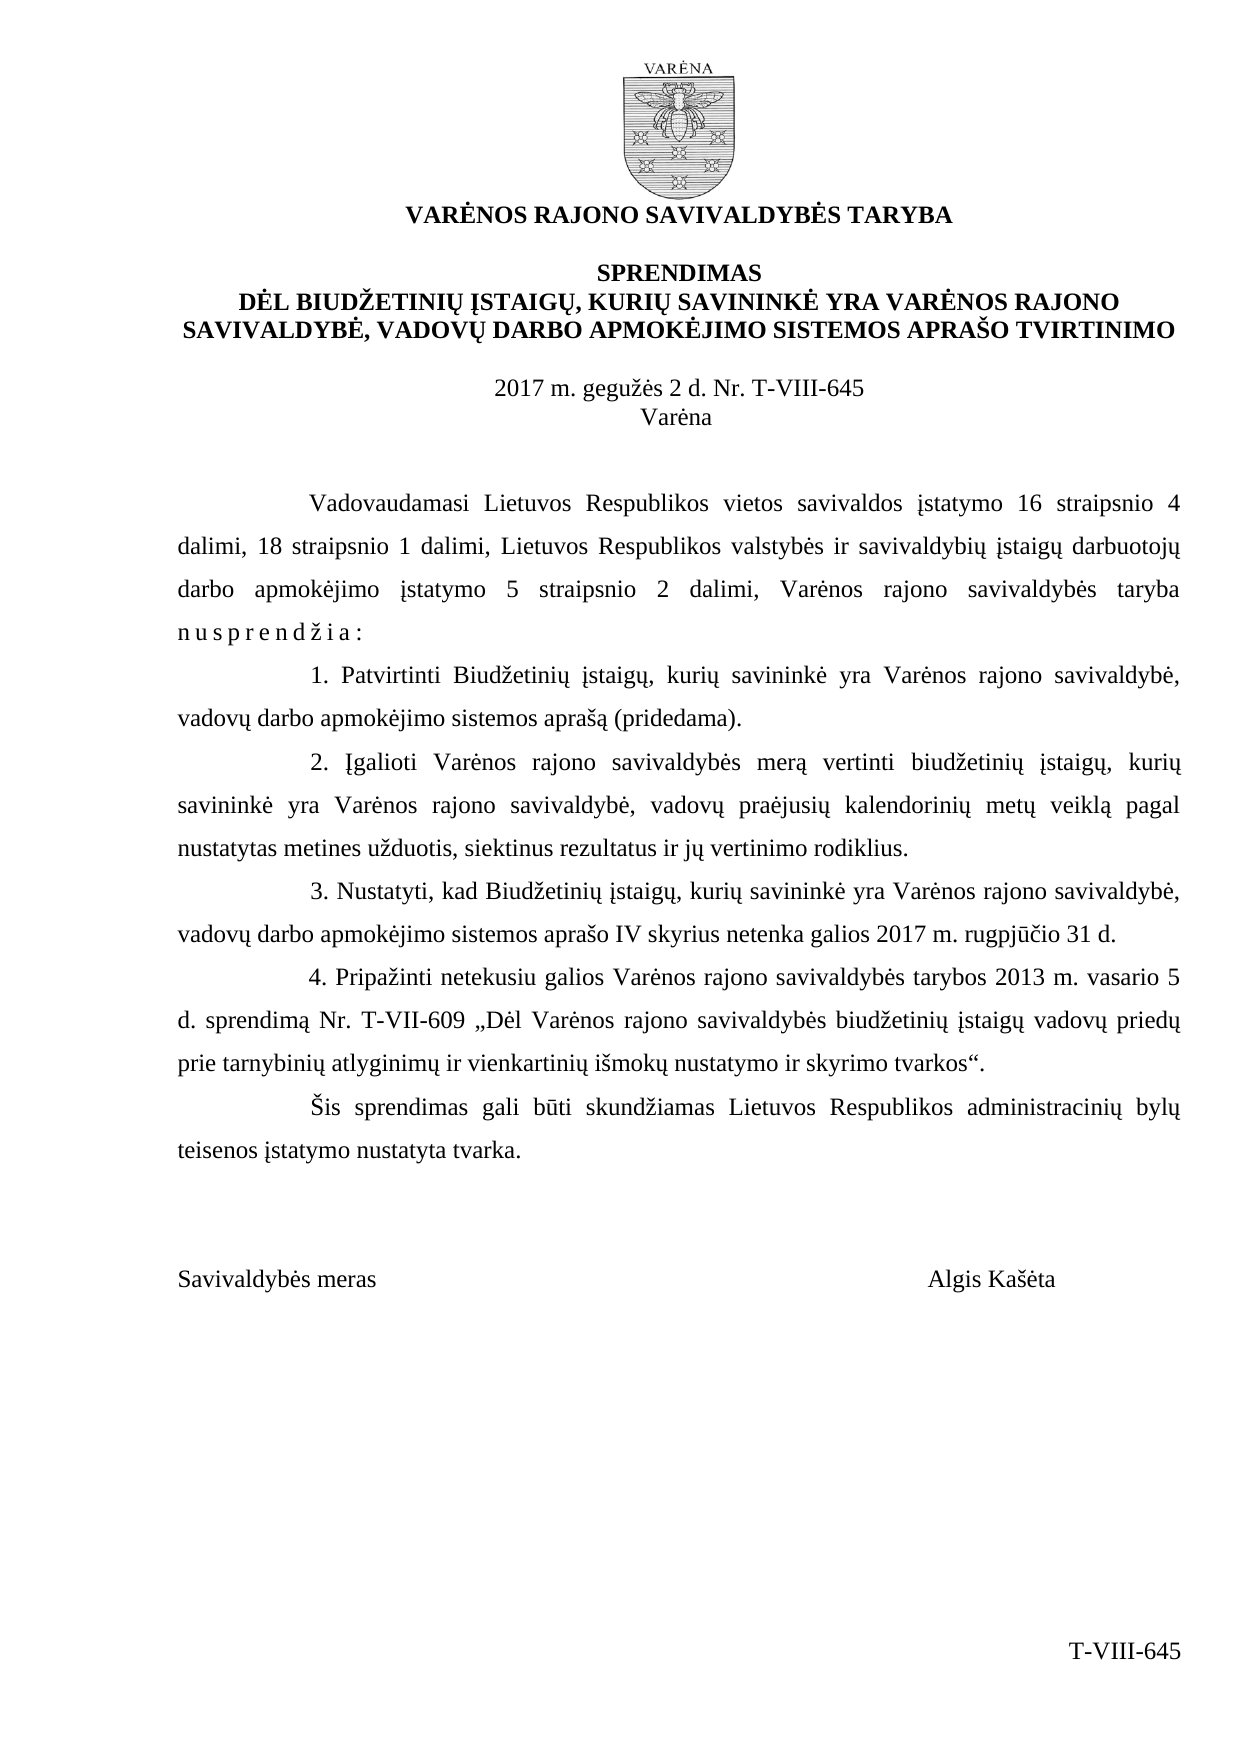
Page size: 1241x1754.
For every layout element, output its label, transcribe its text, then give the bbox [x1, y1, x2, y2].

text 4. Pripažinti netekusiu galios Varėnos rajono savivaldybės tarybos 2013 m. vasario 5 d. sprendimą Nr. T-VII-609 „Dėl Varėnos rajono savivaldybės biudžetinių įstaigų vadovų priedų prie tarnybinių atlyginimų ir vienkartinių išmokų nustatymo ir skyrimo tvarkos“. [177, 962, 1181, 1077]
text 2. Įgalioti Varėnos rajono savivaldybės merą vertinti biudžetinių įstaigų, kurių savininkė yra Varėnos rajono savivaldybė, vadovų praėjusių kalendorinių metų veiklą pagal nustatytas metines užduotis, siektinus rezultatus ir jų vertinimo rodiklius. [177, 747, 1181, 862]
text 1. Patvirtinti Biudžetinių įstaigų, kurių savininkė yra Varėnos rajono savivaldybė, vadovų darbo apmokėjimo sistemos aprašą (pridedama). [177, 660, 1181, 732]
text Vadovaudamasi Lietuvos Respublikos vietos savivaldos įstatymo 16 straipsnio 4 dalimi, 18 straipsnio 1 dalimi, Lietuvos Respublikos valstybės ir savivaldybių įstaigų darbuotojų darbo apmokėjimo įstatymo 5 straipsnio 2 dalimi, Varėnos rajono savivaldybės taryba nusprendžia: [177, 488, 1181, 646]
text Savivaldybės meras Algis Kašėta [177, 1264, 1181, 1293]
text Šis sprendimas gali būti skundžiamas Lietuvos Respublikos administracinių bylų teisenos įstatymo nustatyta tvarka. [177, 1092, 1181, 1163]
text Varėna [177, 402, 1181, 430]
text 3. Nustatyti, kad Biudžetinių įstaigų, kurių savininkė yra Varėnos rajono savivaldybė, vadovų darbo apmokėjimo sistemos aprašo IV skyrius netenka galios 2017 m. rugpjūčio 31 d. [177, 876, 1181, 948]
text DĖL BIUDŽETINIŲ ĮSTAIGŲ, KURIŲ SAVININKĖ YRA VARĖNOS RAJONO SAVIVALDYBĖ, VADOVŲ DARBO APMOKĖJIMO SISTEMOS APRAŠO TVIRTINIMO [177, 287, 1181, 344]
text SPRENDIMAS [177, 258, 1181, 287]
text 2017 m. gegužės 2 d. Nr. T-VIII-645 [177, 373, 1181, 402]
text VARĖNOS RAJONO SAVIVALDYBĖS TARYBA [177, 200, 1181, 229]
